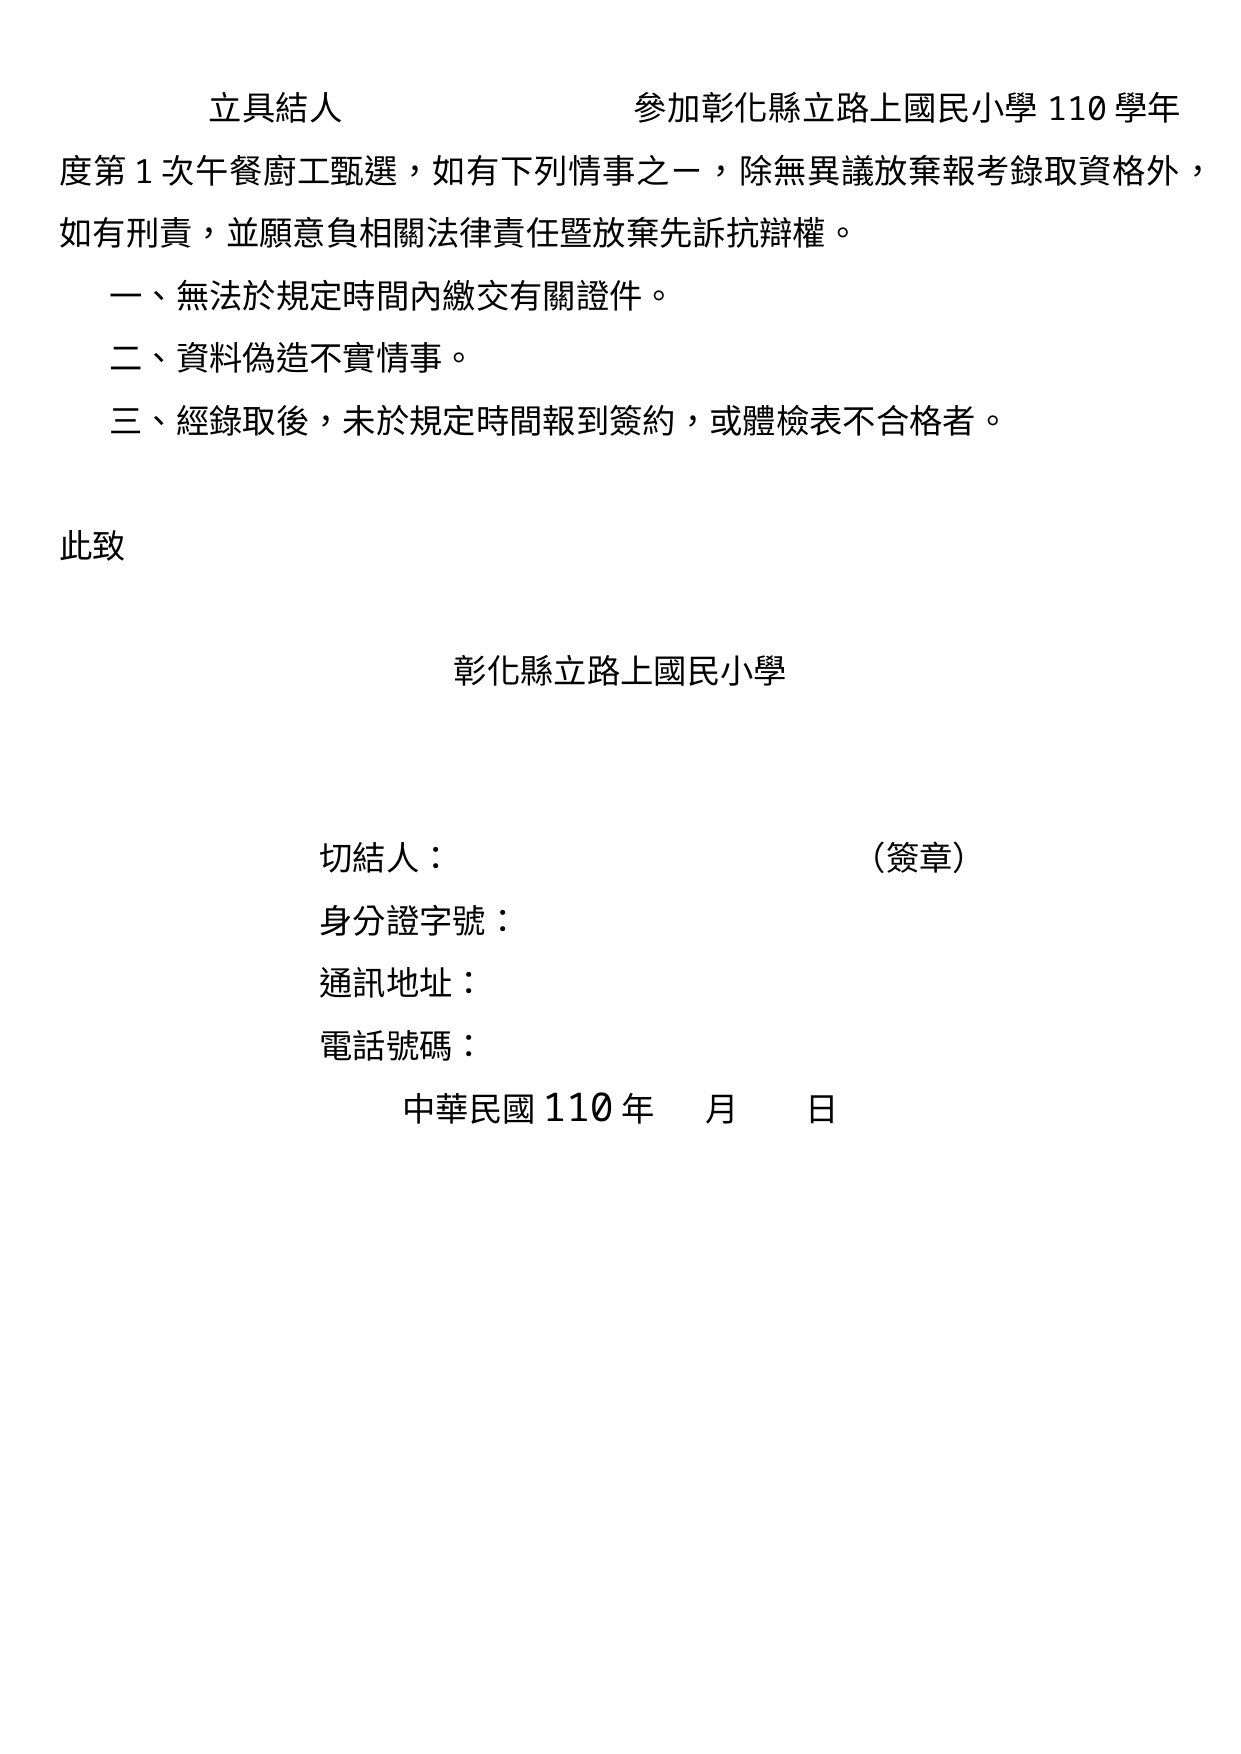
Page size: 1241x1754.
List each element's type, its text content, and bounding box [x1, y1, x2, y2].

text 切結人： （簽章） [59, 814, 1181, 877]
text 身分證字號： [59, 877, 1181, 939]
text 一、無法於規定時間內繳交有關證件。 [109, 252, 1181, 314]
text 通訊地址： [59, 939, 1181, 1002]
text 二、資料偽造不實情事。 [109, 314, 1181, 377]
text 此致 [59, 502, 1181, 564]
text 彰化縣立路上國民小學 [59, 627, 1181, 689]
text 三、經錄取後，未於規定時間報到簽約，或體檢表不合格者。 [109, 377, 1181, 439]
text 中華民國110年 月 日 [59, 1064, 1181, 1127]
text 電話號碼： [59, 1002, 1181, 1064]
text 立具結人 參加彰化縣立路上國民小學110學年度第1次午餐廚工甄選，如有下列情事之ㄧ，除無異議放棄報考錄取資格外，如有刑責，並願意負相關法律責任暨放棄先訴抗辯權。 [59, 64, 1181, 252]
